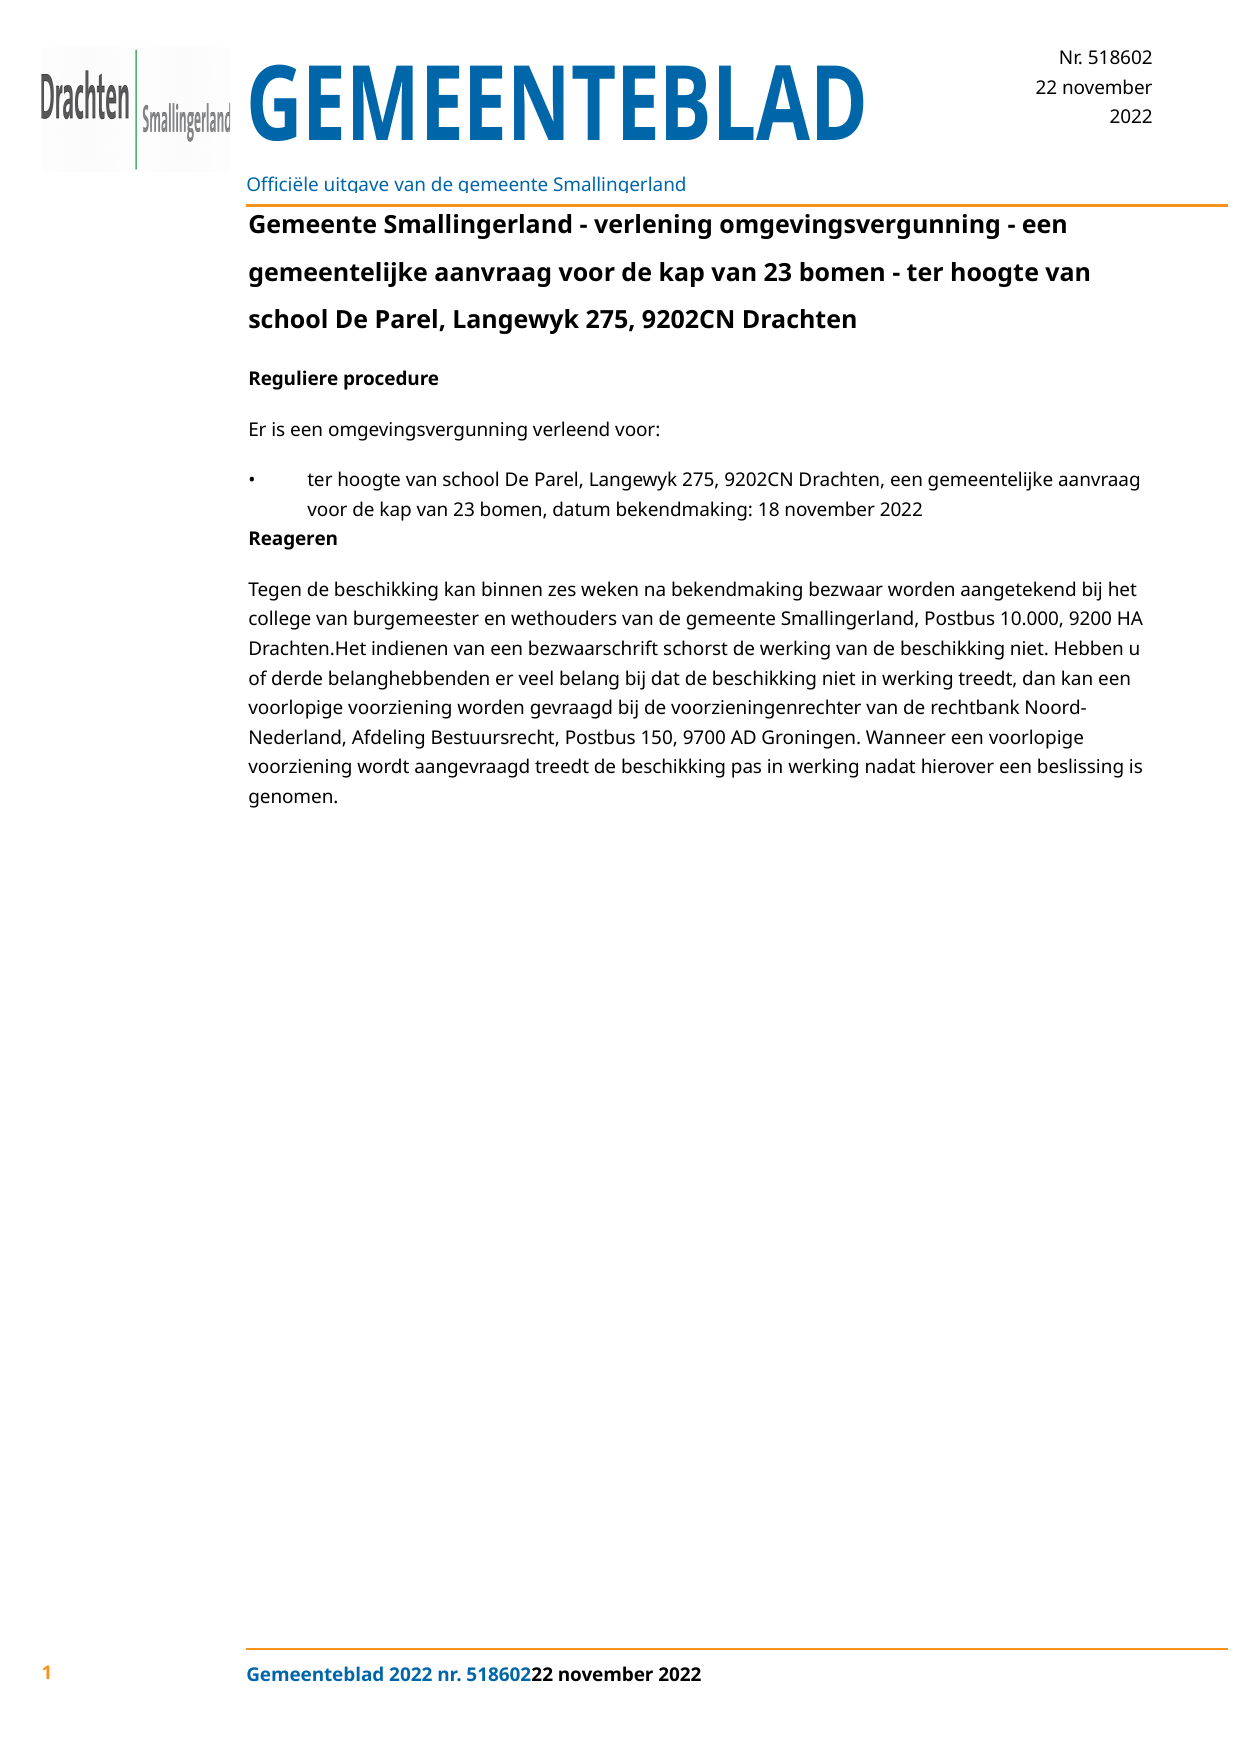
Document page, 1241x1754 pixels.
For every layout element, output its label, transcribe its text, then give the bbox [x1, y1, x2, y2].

text Reguliere procedure [248, 366, 1152, 391]
text Gemeente Smallingerland - verlening omgevingsvergunning - een gemeentelijke aanvraag voor de kap van 23 bomen - ter hoogte van school De Parel, Langewyk 275, 9202CN Drachten [248, 207, 1152, 336]
text Tegen de beschikking kan binnen zes weken na bekendmaking bezwaar worden aangetekend bij het college van burgemeester en wethouders van de gemeente Smallingerland, Postbus 10.000, 9200 HA Drachten.Het indienen van een bezwaarschrift schorst de werking van de beschikking niet. Hebben u of derde belanghebbenden er veel belang bij dat de beschikking niet in werking treedt, dan kan een voorlopige voorziening worden gevraagd bij de voorzieningenrechter van de rechtbank Noord-Nederland, Afdeling Bestuursrecht, Postbus 150, 9700 AD Groningen. Wanneer een voorlopige voorziening wordt aangevraagd treedt de beschikking pas in werking nadat hierover een beslissing is genomen. [248, 576, 1152, 809]
picture [41, 47, 231, 172]
text Er is een omgevingsvergunning verleend voor: [248, 416, 1152, 442]
text Reageren [248, 526, 1152, 551]
list ter hoogte van school De Parel, Langewyk 275, 9202CN Drachten, een gemeentelijke aanvraag voor de kap van 23 bomen, datum bekendmaking: 18 november 2022 [248, 466, 1152, 522]
